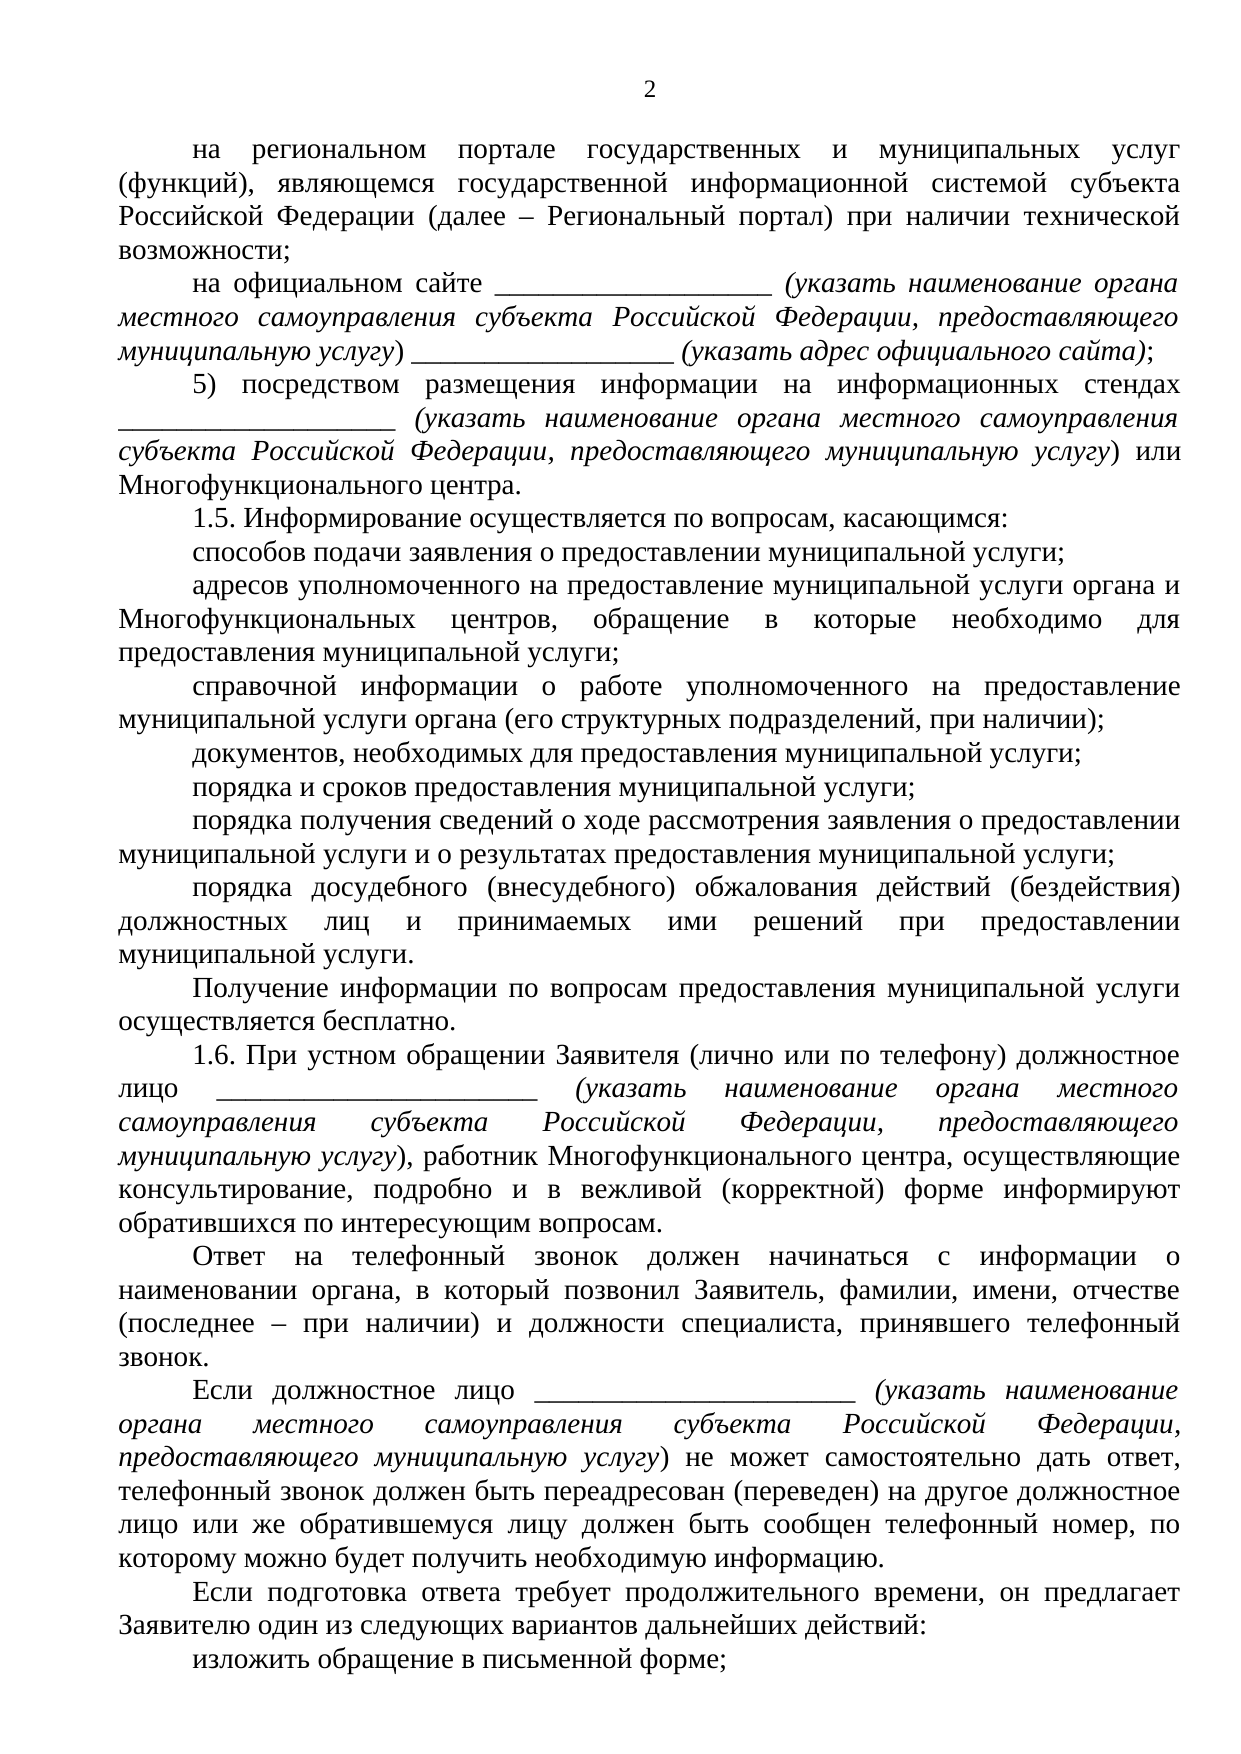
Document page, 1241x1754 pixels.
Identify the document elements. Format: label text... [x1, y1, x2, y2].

text порядка досудебного (внесудебного) обжалования действий (бездействия) должностных лиц и принимаемых ими решений при предоставлении муниципальной услуги. [118, 869, 1181, 970]
text 1.6. При устном обращении Заявителя (лично или по телефону) должностное лицо ______________________ (указать наименование органа местного самоуправления субъекта Российской Федерации, предоставляющего муниципальную услугу), работник Многофункционального центра, осуществляющие консультирование, подробно и в вежливой (корректной) форме информируют обратившихся по интересующим вопросам. [118, 1037, 1181, 1238]
text на официальном сайте ___________________ (указать наименование органа местного самоуправления субъекта Российской Федерации, предоставляющего муниципальную услугу) __________________ (указать адрес официального сайта); [118, 266, 1181, 366]
text порядка и сроков предоставления муниципальной услуги; [118, 769, 1181, 802]
text порядка получения сведений о ходе рассмотрения заявления о предоставлении муниципальной услуги и о результатах предоставления муниципальной услуги; [118, 802, 1181, 869]
text на региональном портале государственных и муниципальных услуг (функций), являющемся государственной информационной системой субъекта Российской Федерации (далее – Региональный портал) при наличии технической возможности; [118, 131, 1181, 266]
text 1.5. Информирование осуществляется по вопросам, касающимся: [118, 500, 1181, 534]
text способов подачи заявления о предоставлении муниципальной услуги; [118, 534, 1181, 567]
text адресов уполномоченного на предоставление муниципальной услуги органа и Многофункциональных центров, обращение в которые необходимо для предоставления муниципальной услуги; [118, 567, 1181, 668]
text Если должностное лицо ______________________ (указать наименование органа местного самоуправления субъекта Российской Федерации, предоставляющего муниципальную услугу) не может самостоятельно дать ответ, телефонный звонок должен быть переадресован (переведен) на другое должностное лицо или же обратившемуся лицу должен быть сообщен телефонный номер, по которому можно будет получить необходимую информацию. [118, 1372, 1181, 1574]
text документов, необходимых для предоставления муниципальной услуги; [118, 735, 1181, 769]
text Получение информации по вопросам предоставления муниципальной услуги осуществляется бесплатно. [118, 970, 1181, 1037]
text Ответ на телефонный звонок должен начинаться с информации о наименовании органа, в который позвонил Заявитель, фамилии, имени, отчестве (последнее – при наличии) и должности специалиста, принявшего телефонный звонок. [118, 1238, 1181, 1372]
text 5) посредством размещения информации на информационных стендах ___________________ (указать наименование органа местного самоуправления субъекта Российской Федерации, предоставляющего муниципальную услугу) или Многофункционального центра. [118, 366, 1181, 500]
text изложить обращение в письменной форме; [118, 1641, 1181, 1674]
text Если подготовка ответа требует продолжительного времени, он предлагает Заявителю один из следующих вариантов дальнейших действий: [118, 1574, 1181, 1641]
text справочной информации о работе уполномоченного на предоставление муниципальной услуги органа (его структурных подразделений, при наличии); [118, 668, 1181, 735]
